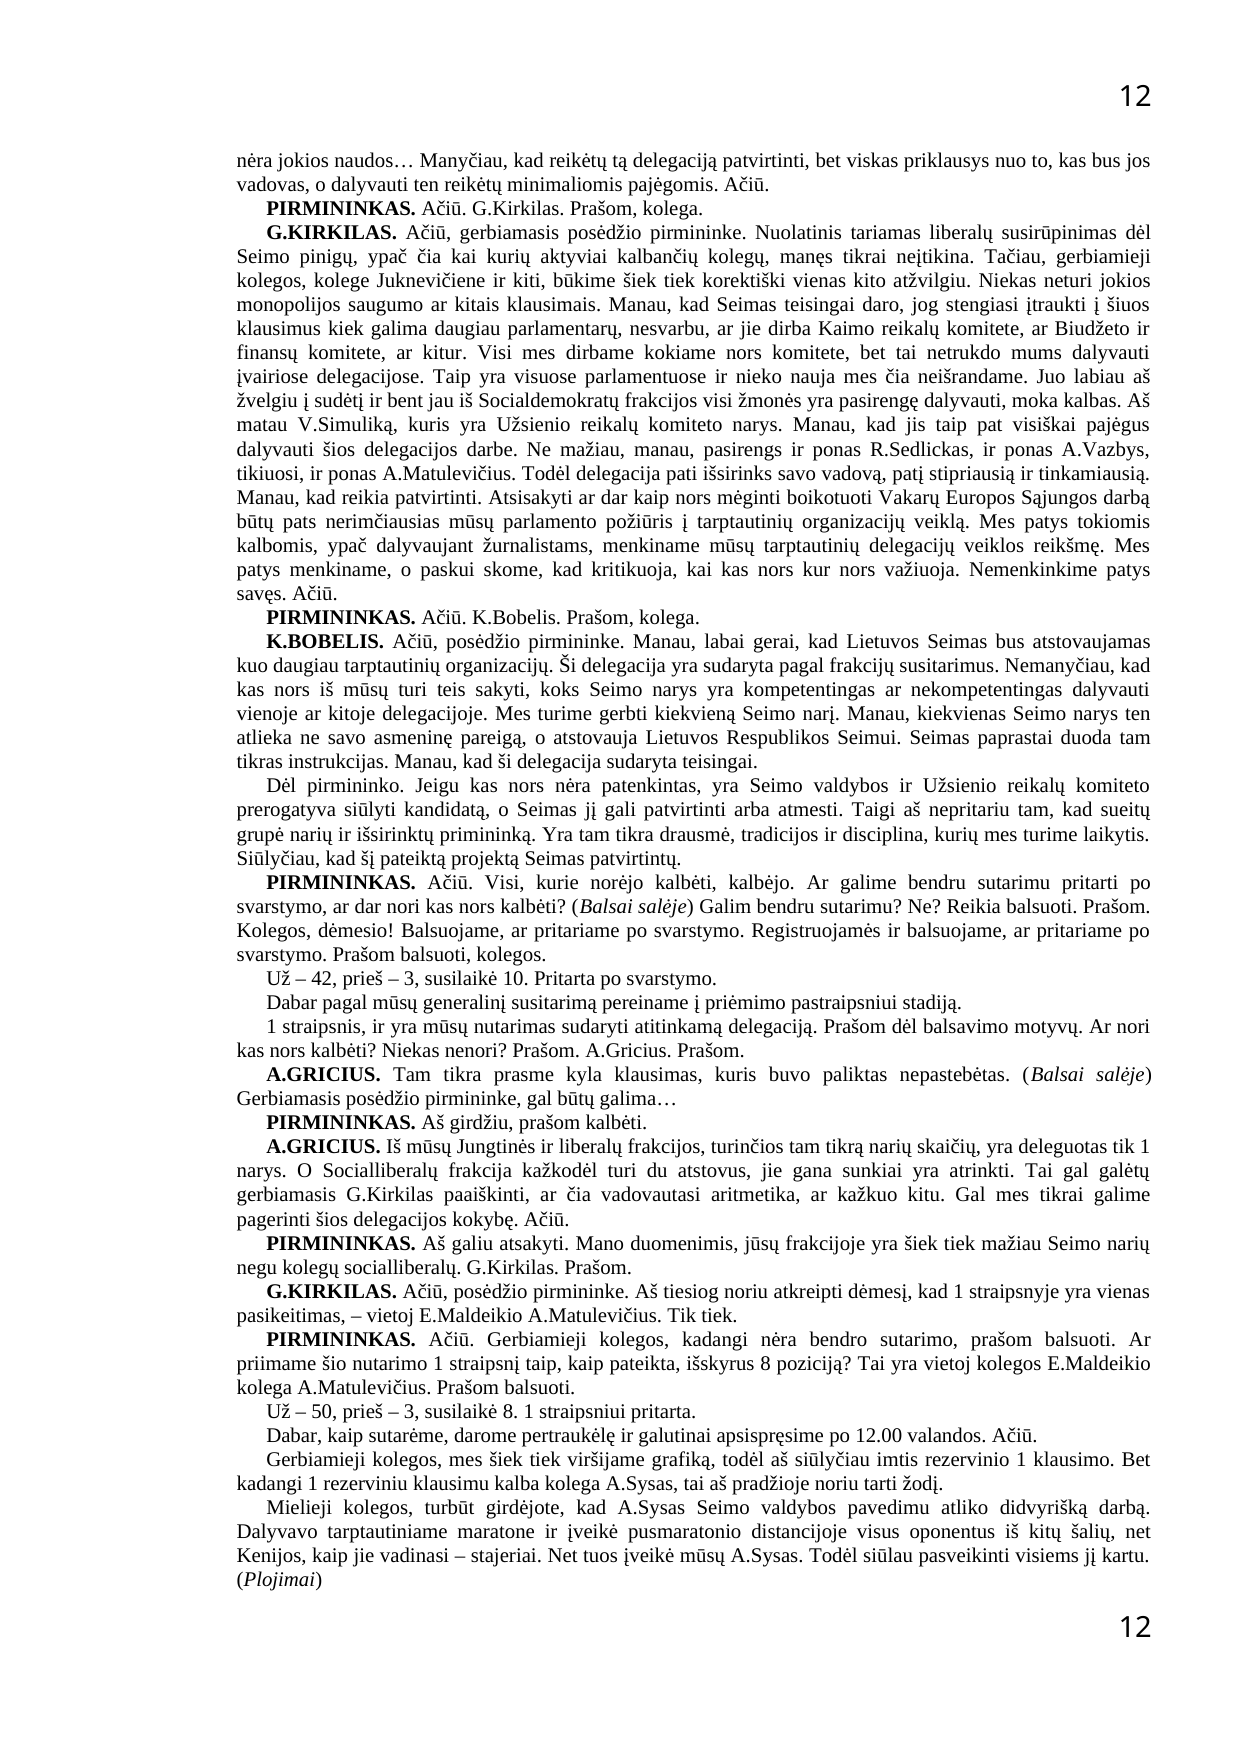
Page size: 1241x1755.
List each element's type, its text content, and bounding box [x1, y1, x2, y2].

text 1 straipsnis, ir yra mūsų nutarimas sudaryti atitinkamą delegaciją. Prašom dėl balsavimo motyvų. Ar nori kas nors kalbėti? Niekas nenori? Prašom. A.Gricius. Prašom. [236, 1014, 1152, 1062]
text Už – 42, prieš – 3, susilaikė 10. Pritarta po svarstymo. [236, 966, 1152, 990]
text PIRMININKAS. Ačiū. Visi, kurie norėjo kalbėti, kalbėjo. Ar galime bendru sutarimu pritarti po svarstymo, ar dar nori kas nors kalbėti? (Balsai salėje) Galim bendru sutarimu? Ne? Reikia balsuoti. Prašom. Kolegos, dėmesio! Balsuojame, ar pritariame po svarstymo. Registruojamės ir balsuojame, ar pritariame po svarstymo. Prašom balsuoti, kolegos. [236, 869, 1152, 966]
text Mielieji kolegos, turbūt girdėjote, kad A.Sysas Seimo valdybos pavedimu atliko didvyrišką darbą. Dalyvavo tarptautiniame maratone ir įveikė pusmaratonio distancijoje visus oponentus iš kitų šalių, net Kenijos, kaip jie vadinasi – stajeriai. Net tuos įveikė mūsų A.Sysas. Todėl siūlau pasveikinti visiems jį kartu. (Plojimai) [236, 1495, 1152, 1591]
text PIRMININKAS. Ačiū. G.Kirkilas. Prašom, kolega. [236, 196, 1152, 220]
text PIRMININKAS. Ačiū. Gerbiamieji kolegos, kadangi nėra bendro sutarimo, prašom balsuoti. Ar priimame šio nutarimo 1 straipsnį taip, kaip pateikta, išskyrus 8 poziciją? Tai yra vietoj kolegos E.Maldeikio kolega A.Matulevičius. Prašom balsuoti. [236, 1327, 1152, 1399]
text A.GRICIUS. Iš mūsų Jungtinės ir liberalų frakcijos, turinčios tam tikrą narių skaičių, yra deleguotas tik 1 narys. O Socialliberalų frakcija kažkodėl turi du atstovus, jie gana sunkiai yra atrinkti. Tai gal galėtų gerbiamasis G.Kirkilas paaiškinti, ar čia vadovautasi aritmetika, ar kažkuo kitu. Gal mes tikrai galime pagerinti šios delegacijos kokybę. Ačiū. [236, 1134, 1152, 1231]
text Dėl pirmininko. Jeigu kas nors nėra patenkintas, yra Seimo valdybos ir Užsienio reikalų komiteto prerogatyva siūlyti kandidatą, o Seimas jį gali patvirtinti arba atmesti. Taigi aš nepritariu tam, kad sueitų grupė narių ir išsirinktų primininką. Yra tam tikra drausmė, tradicijos ir disciplina, kurių mes turime laikytis. Siūlyčiau, kad šį pateiktą projektą Seimas patvirtintų. [236, 773, 1152, 869]
text Dabar pagal mūsų generalinį susitarimą pereiname į priėmimo pastraipsniui stadiją. [236, 990, 1152, 1014]
text PIRMININKAS. Aš galiu atsakyti. Mano duomenimis, jūsų frakcijoje yra šiek tiek mažiau Seimo narių negu kolegų socialliberalų. G.Kirkilas. Prašom. [236, 1231, 1152, 1279]
text Už – 50, prieš – 3, susilaikė 8. 1 straipsniui pritarta. [236, 1399, 1152, 1423]
text G.KIRKILAS. Ačiū, posėdžio pirmininke. Aš tiesiog noriu atkreipti dėmesį, kad 1 straipsnyje yra vienas pasikeitimas, – vietoj E.Maldeikio A.Matulevičius. Tik tiek. [236, 1279, 1152, 1327]
text Gerbiamieji kolegos, mes šiek tiek viršijame grafiką, todėl aš siūlyčiau imtis rezervinio 1 klausimo. Bet kadangi 1 rezerviniu klausimu kalba kolega A.Sysas, tai aš pradžioje noriu tarti žodį. [236, 1447, 1152, 1495]
text K.BOBELIS. Ačiū, posėdžio pirmininke. Manau, labai gerai, kad Lietuvos Seimas bus atstovaujamas kuo daugiau tarptautinių organizacijų. Ši delegacija yra sudaryta pagal frakcijų susitarimus. Nemanyčiau, kad kas nors iš mūsų turi teis sakyti, koks Seimo narys yra kompetentingas ar nekompetentingas dalyvauti vienoje ar kitoje delegacijoje. Mes turime gerbti kiekvieną Seimo narį. Manau, kiekvienas Seimo narys ten atlieka ne savo asmeninę pareigą, o atstovauja Lietuvos Respublikos Seimui. Seimas paprastai duoda tam tikras instrukcijas. Manau, kad ši delegacija sudaryta teisingai. [236, 629, 1152, 773]
text PIRMININKAS. Aš girdžiu, prašom kalbėti. [236, 1110, 1152, 1134]
text nėra jokios naudos… Manyčiau, kad reikėtų tą delegaciją patvirtinti, bet viskas priklausys nuo to, kas bus jos vadovas, o dalyvauti ten reikėtų minimaliomis pajėgomis. Ačiū. [236, 148, 1152, 196]
text A.GRICIUS. Tam tikra prasme kyla klausimas, kuris buvo paliktas nepastebėtas. (Balsai salėje) Gerbiamasis posėdžio pirmininke, gal būtų galima… [236, 1062, 1152, 1110]
text G.KIRKILAS. Ačiū, gerbiamasis posėdžio pirmininke. Nuolatinis tariamas liberalų susirūpinimas dėl Seimo pinigų, ypač čia kai kurių aktyviai kalbančių kolegų, manęs tikrai neįtikina. Tačiau, gerbiamieji kolegos, kolege Juknevičiene ir kiti, būkime šiek tiek korektiški vienas kito atžvilgiu. Niekas neturi jokios monopolijos saugumo ar kitais klausimais. Manau, kad Seimas teisingai daro, jog stengiasi įtraukti į šiuos klausimus kiek galima daugiau parlamentarų, nesvarbu, ar jie dirba Kaimo reikalų komitete, ar Biudžeto ir finansų komitete, ar kitur. Visi mes dirbame kokiame nors komitete, bet tai netrukdo mums dalyvauti įvairiose delegacijose. Taip yra visuose parlamentuose ir nieko nauja mes čia neišrandame. Juo labiau aš žvelgiu į sudėtį ir bent jau iš Socialdemokratų frakcijos visi žmonės yra pasirengę dalyvauti, moka kalbas. Aš matau V.Simuliką, kuris yra Užsienio reikalų komiteto narys. Manau, kad jis taip pat visiškai pajėgus dalyvauti šios delegacijos darbe. Ne mažiau, manau, pasirengs ir ponas R.Sedlickas, ir ponas A.Vazbys, tikiuosi, ir ponas A.Matulevičius. Todėl delegacija pati išsirinks savo vadovą, patį stipriausią ir tinkamiausią. Manau, kad reikia patvirtinti. Atsisakyti ar dar kaip nors mėginti boikotuoti Vakarų Europos Sąjungos darbą būtų pats nerimčiausias mūsų parlamento požiūris į tarptautinių organizacijų veiklą. Mes patys tokiomis kalbomis, ypač dalyvaujant žurnalistams, menkiname mūsų tarptautinių delegacijų veiklos reikšmę. Mes patys menkiname, o paskui skome, kad kritikuoja, kai kas nors kur nors važiuoja. Nemenkinkime patys savęs. Ačiū. [236, 220, 1152, 605]
text PIRMININKAS. Ačiū. K.Bobelis. Prašom, kolega. [236, 605, 1152, 629]
text Dabar, kaip sutarėme, darome pertraukėlę ir galutinai apsispręsime po 12.00 valandos. Ačiū. [236, 1423, 1152, 1447]
